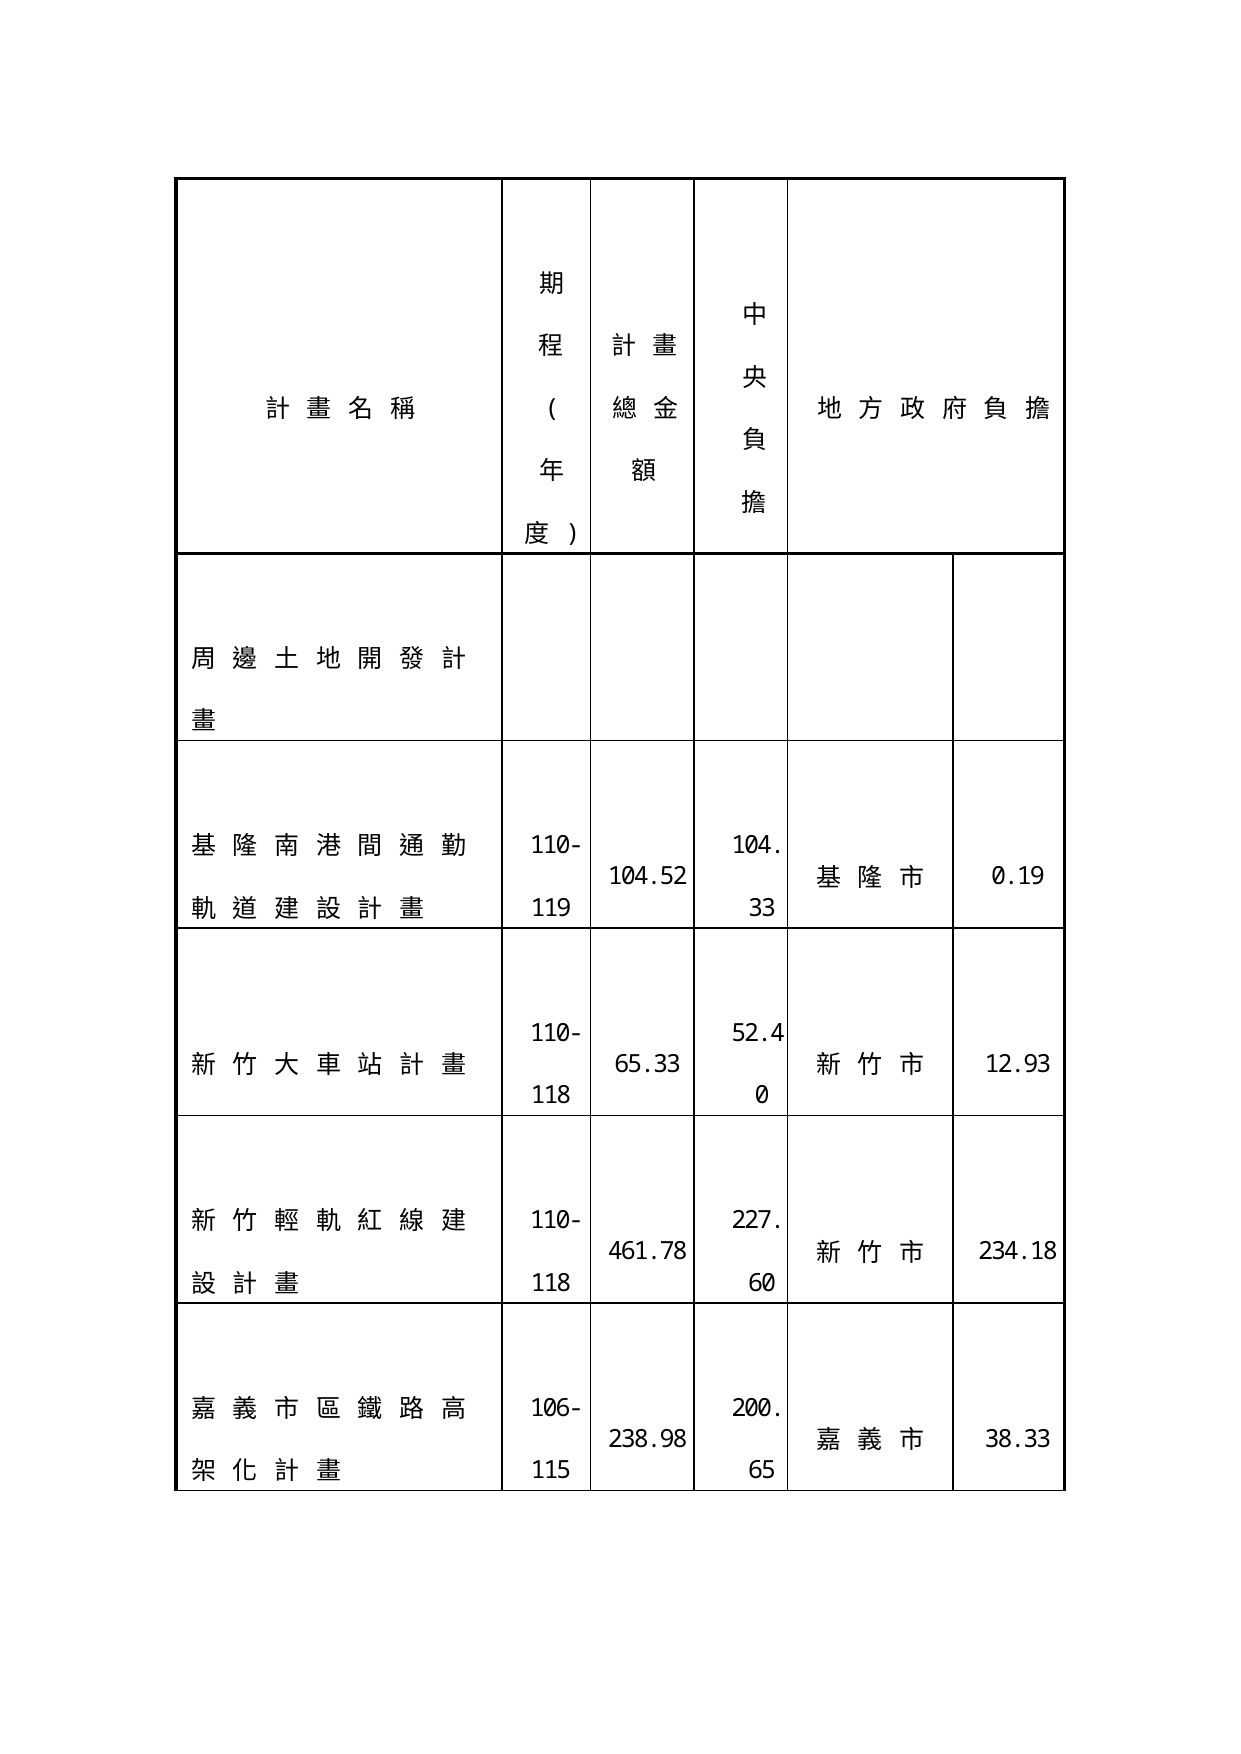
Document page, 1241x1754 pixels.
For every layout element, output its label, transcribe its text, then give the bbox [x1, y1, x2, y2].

table_cell 106-115 [503, 1304, 590, 1490]
table_cell 嘉義市區鐵路高架化計畫 [178, 1304, 501, 1490]
table_cell 新竹市 [788, 929, 952, 1115]
table_cell 12.93 [954, 929, 1063, 1115]
table_cell 新竹市 [788, 1116, 952, 1302]
table_header 計畫 總金額 [591, 180, 693, 552]
table_cell 110-119 [503, 741, 590, 927]
table_cell 104.52 [591, 741, 693, 927]
table_header 地方政府負擔 [788, 180, 1063, 552]
table_cell 110-118 [503, 929, 590, 1115]
table_cell [954, 555, 1063, 740]
table_cell [788, 555, 952, 740]
table_cell [503, 555, 590, 740]
table_header 期程 (年度) [503, 180, 590, 552]
table_cell 基隆南港間通勤軌道建設計畫 [178, 741, 501, 927]
table_cell 65.33 [591, 929, 693, 1115]
table_cell 227.60 [695, 1116, 787, 1302]
table_cell 238.98 [591, 1304, 693, 1490]
table_cell 周邊土地開發計畫 [178, 555, 501, 740]
table_cell 基隆市 [788, 741, 952, 927]
table_cell 234.18 [954, 1116, 1063, 1302]
table_cell 52.40 [695, 929, 787, 1115]
table_cell 新竹輕軌紅線建設計畫 [178, 1116, 501, 1302]
table_cell 200.65 [695, 1304, 787, 1490]
table_cell 38.33 [954, 1304, 1063, 1490]
table_cell 新竹大車站計畫 [178, 929, 501, 1115]
table_cell [591, 555, 693, 740]
table_cell 110-118 [503, 1116, 590, 1302]
table_header 計畫名稱 [178, 180, 501, 552]
table_cell 嘉義市 [788, 1304, 952, 1490]
table_cell [695, 555, 787, 740]
table_cell 0.19 [954, 741, 1063, 927]
table_cell 104.33 [695, 741, 787, 927]
table_header 中央負擔 [695, 180, 787, 552]
table_cell 461.78 [591, 1116, 693, 1302]
